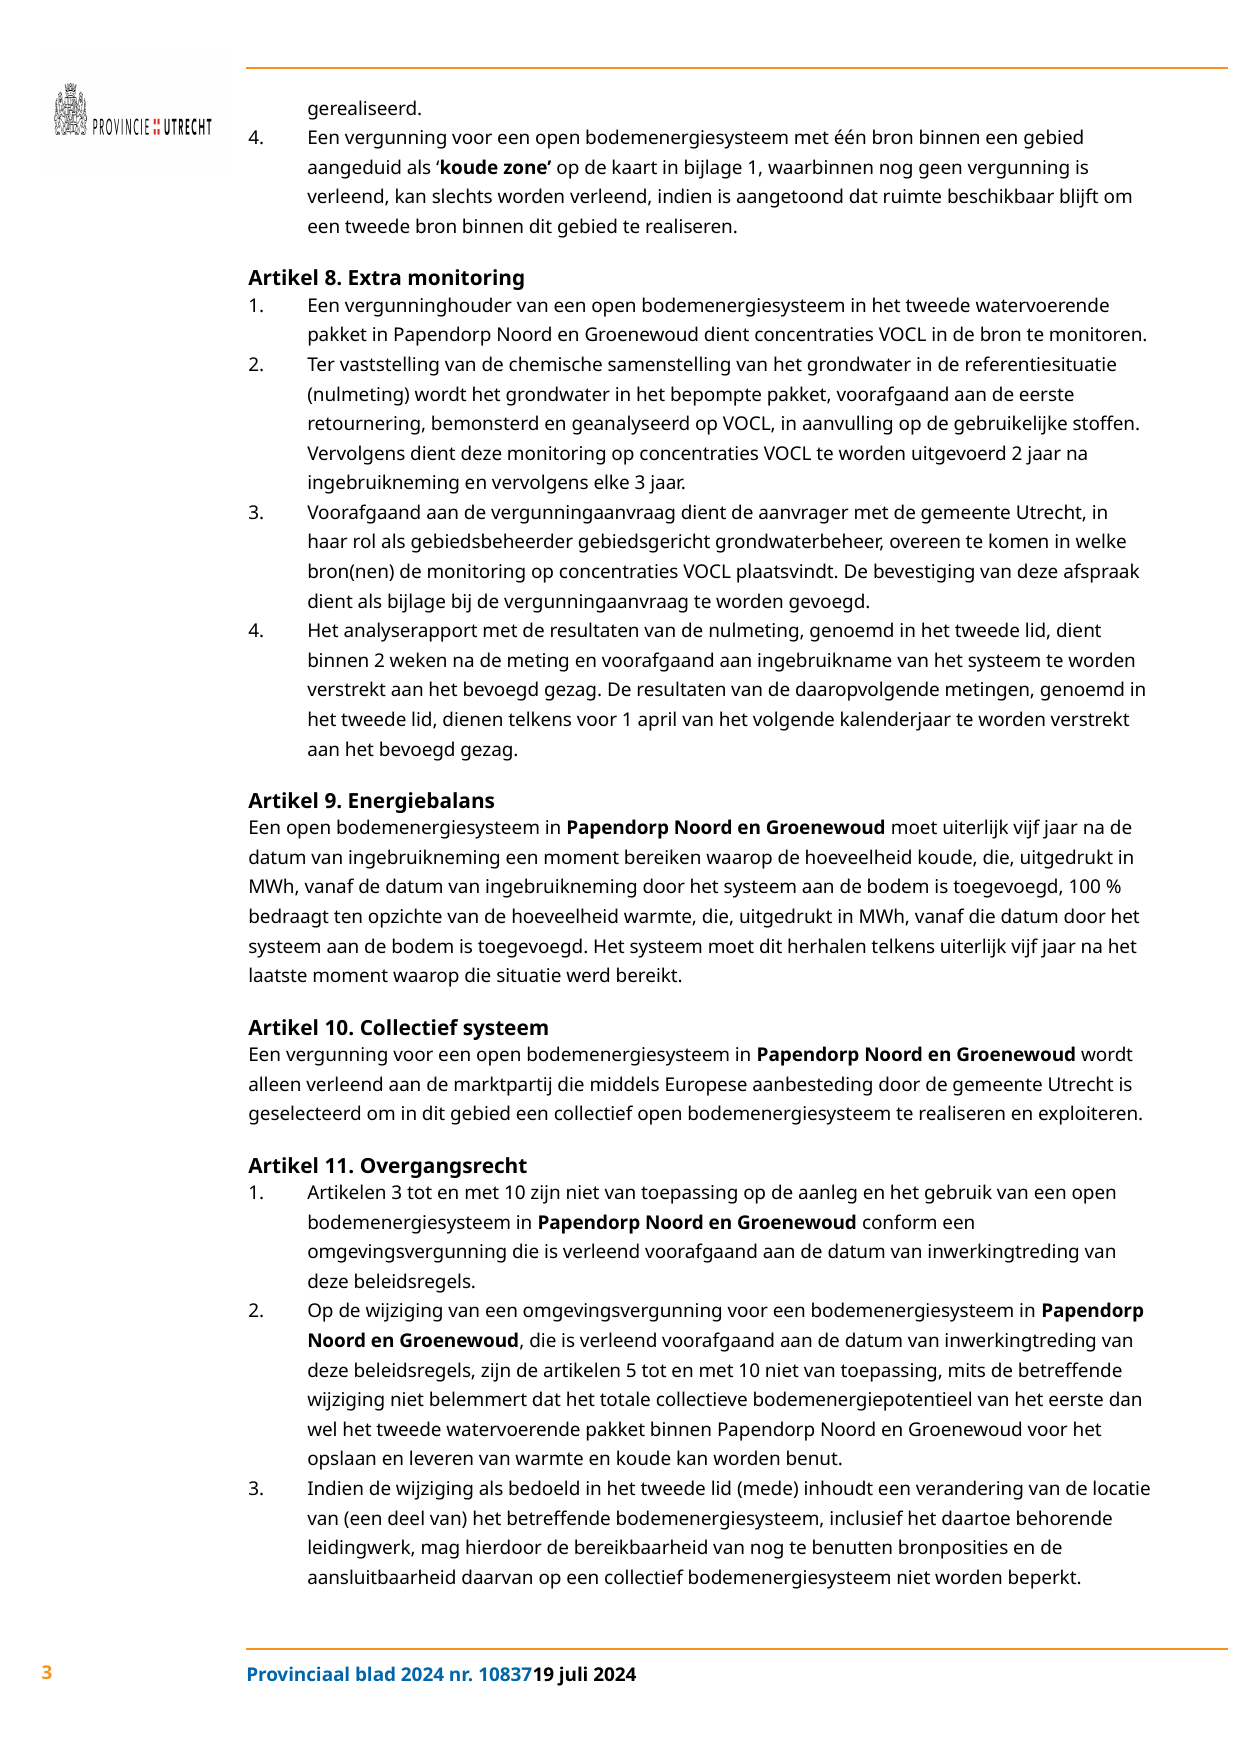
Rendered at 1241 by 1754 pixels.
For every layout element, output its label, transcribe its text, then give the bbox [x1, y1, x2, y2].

text Artikel 8. Extra monitoring [248, 263, 1152, 292]
list gerealiseerd. [248, 95, 1152, 121]
text Artikel 9. Energiebalans [248, 786, 1152, 814]
picture [41, 47, 231, 172]
list Indien de wijziging als bedoeld in het tweede lid (mede) inhoudt een verandering van de locatie van (een deel van) het betreffende bodemenergiesysteem, inclusief het daartoe behorende leidingwerk, mag hierdoor de bereikbaarheid van nog te benutten bronposities en de aansluitbaarheid daarvan op een collectief bodemenergiesysteem niet worden beperkt. [248, 1475, 1152, 1590]
list Op de wijziging van een omgevingsvergunning voor een bodemenergiesysteem in Papendorp Noord en Groenewoud, die is verleend voorafgaand aan de datum van inwerkingtreding van deze beleidsregels, zijn de artikelen 5 tot en met 10 niet van toepassing, mits de betreffende wijziging niet belemmert dat het totale collectieve bodemenergiepotentieel van het eerste dan wel het tweede watervoerende pakket binnen Papendorp Noord en Groenewoud voor het opslaan en leveren van warmte en koude kan worden benut. [248, 1298, 1152, 1471]
list Het analyserapport met de resultaten van de nulmeting, genoemd in het tweede lid, dient binnen 2 weken na de meting en voorafgaand aan ingebruikname van het systeem te worden verstrekt aan het bevoegd gezag. De resultaten van de daaropvolgende metingen, genoemd in het tweede lid, dienen telkens voor 1 april van het volgende kalenderjaar te worden verstrekt aan het bevoegd gezag. [248, 617, 1152, 761]
list Ter vaststelling van de chemische samenstelling van het grondwater in de referentiesituatie (nulmeting) wordt het grondwater in het bepompte pakket, voorafgaand aan de eerste retournering, bemonsterd en geanalyseerd op VOCL, in aanvulling op de gebruikelijke stoffen. Vervolgens dient deze monitoring op concentraties VOCL te worden uitgevoerd 2 jaar na ingebruikneming en vervolgens elke 3 jaar. [248, 351, 1152, 495]
list Een vergunninghouder van een open bodemenergiesysteem in het tweede watervoerende pakket in Papendorp Noord en Groenewoud dient concentraties VOCL in de bron te monitoren. [248, 292, 1152, 347]
text Artikel 10. Collectief systeem [248, 1013, 1152, 1041]
text Artikel 11. Overgangsrecht [248, 1151, 1152, 1179]
list Artikelen 3 tot en met 10 zijn niet van toepassing op de aanleg en het gebruik van een open bodemenergiesysteem in Papendorp Noord en Groenewoud conform een omgevingsvergunning die is verleend voorafgaand aan de datum van inwerkingtreding van deze beleidsregels. [248, 1179, 1152, 1294]
text Een vergunning voor een open bodemenergiesysteem in Papendorp Noord en Groenewoud wordt alleen verleend aan de marktpartij die middels Europese aanbesteding door de gemeente Utrecht is geselecteerd om in dit gebied een collectief open bodemenergiesysteem te realiseren en exploiteren. [248, 1041, 1152, 1126]
text Een open bodemenergiesysteem in Papendorp Noord en Groenewoud moet uiterlijk vijf jaar na de datum van ingebruikneming een moment bereiken waarop de hoeveelheid koude, die, uitgedrukt in MWh, vanaf de datum van ingebruikneming door het systeem aan de bodem is toegevoegd, 100 % bedraagt ten opzichte van de hoeveelheid warmte, die, uitgedrukt in MWh, vanaf die datum door het systeem aan de bodem is toegevoegd. Het systeem moet dit herhalen telkens uiterlijk vijf jaar na het laatste moment waarop die situatie werd bereikt. [248, 814, 1152, 988]
list Een vergunning voor een open bodemenergiesysteem met één bron binnen een gebied aangeduid als ‘koude zone’ op de kaart in bijlage 1, waarbinnen nog geen vergunning is verleend, kan slechts worden verleend, indien is aangetoond dat ruimte beschikbaar blijft om een tweede bron binnen dit gebied te realiseren. [248, 124, 1152, 239]
list Voorafgaand aan de vergunningaanvraag dient de aanvrager met de gemeente Utrecht, in haar rol als gebiedsbeheerder gebiedsgericht grondwaterbeheer, overeen te komen in welke bron(nen) de monitoring op concentraties VOCL plaatsvindt. De bevestiging van deze afspraak dient als bijlage bij de vergunningaanvraag te worden gevoegd. [248, 499, 1152, 613]
